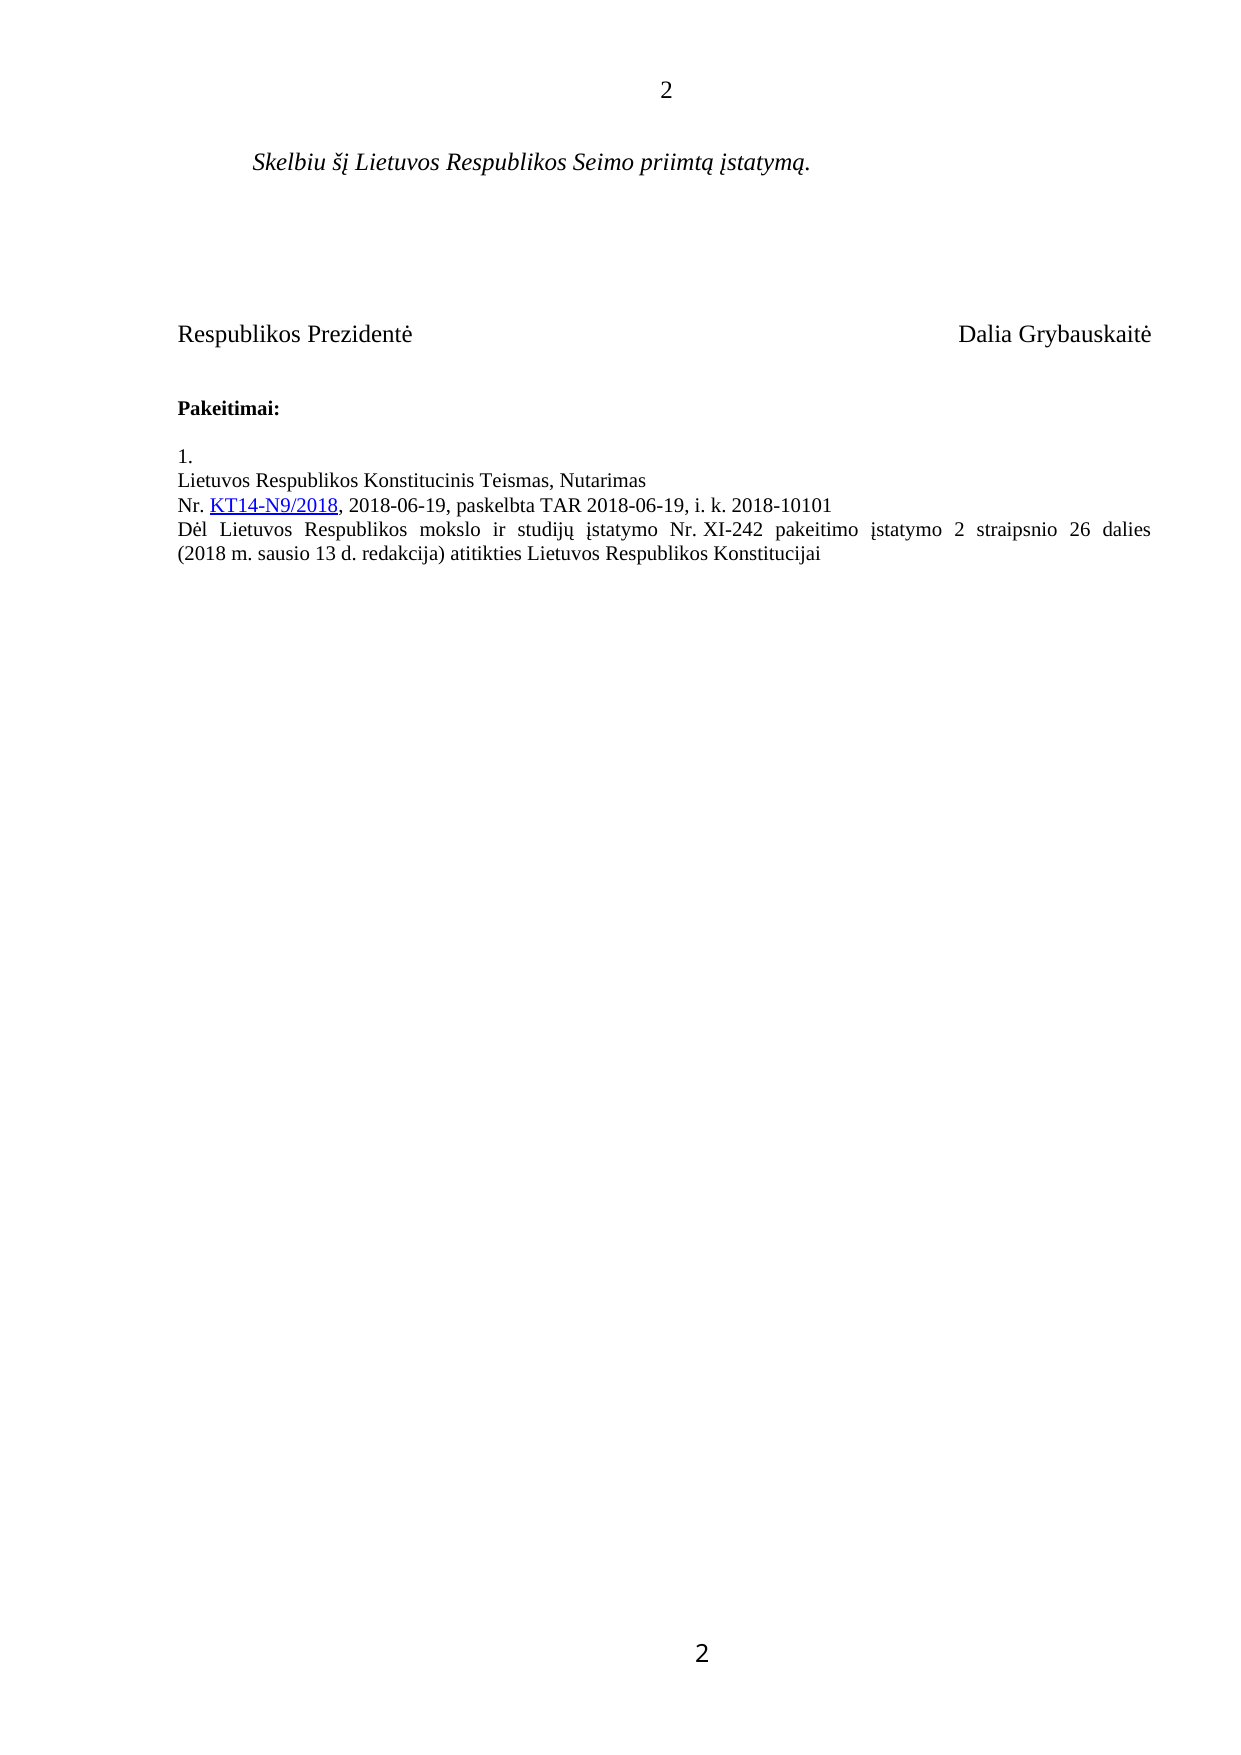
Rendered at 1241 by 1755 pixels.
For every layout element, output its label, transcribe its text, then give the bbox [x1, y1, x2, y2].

text Nr. KT14-N9/2018, 2018-06-19, paskelbta TAR 2018-06-19, i. k. 2018-10101 [177, 492, 1152, 517]
text Dėl Lietuvos Respublikos mokslo ir studijų įstatymo Nr. XI-242 pakeitimo įstatymo 2 straipsnio 26 dalies (2018 m. sausio 13 d. redakcija) atitikties Lietuvos Respublikos Konstitucijai [177, 517, 1152, 565]
text 1. [177, 444, 1152, 468]
text Lietuvos Respublikos Konstitucinis Teismas, Nutarimas [177, 468, 1152, 492]
text Respublikos Prezidentė Dalia Grybauskaitė [177, 319, 1152, 348]
text Pakeitimai: [177, 396, 1152, 420]
text Skelbiu šį Lietuvos Respublikos Seimo priimtą įstatymą. [177, 147, 1152, 176]
